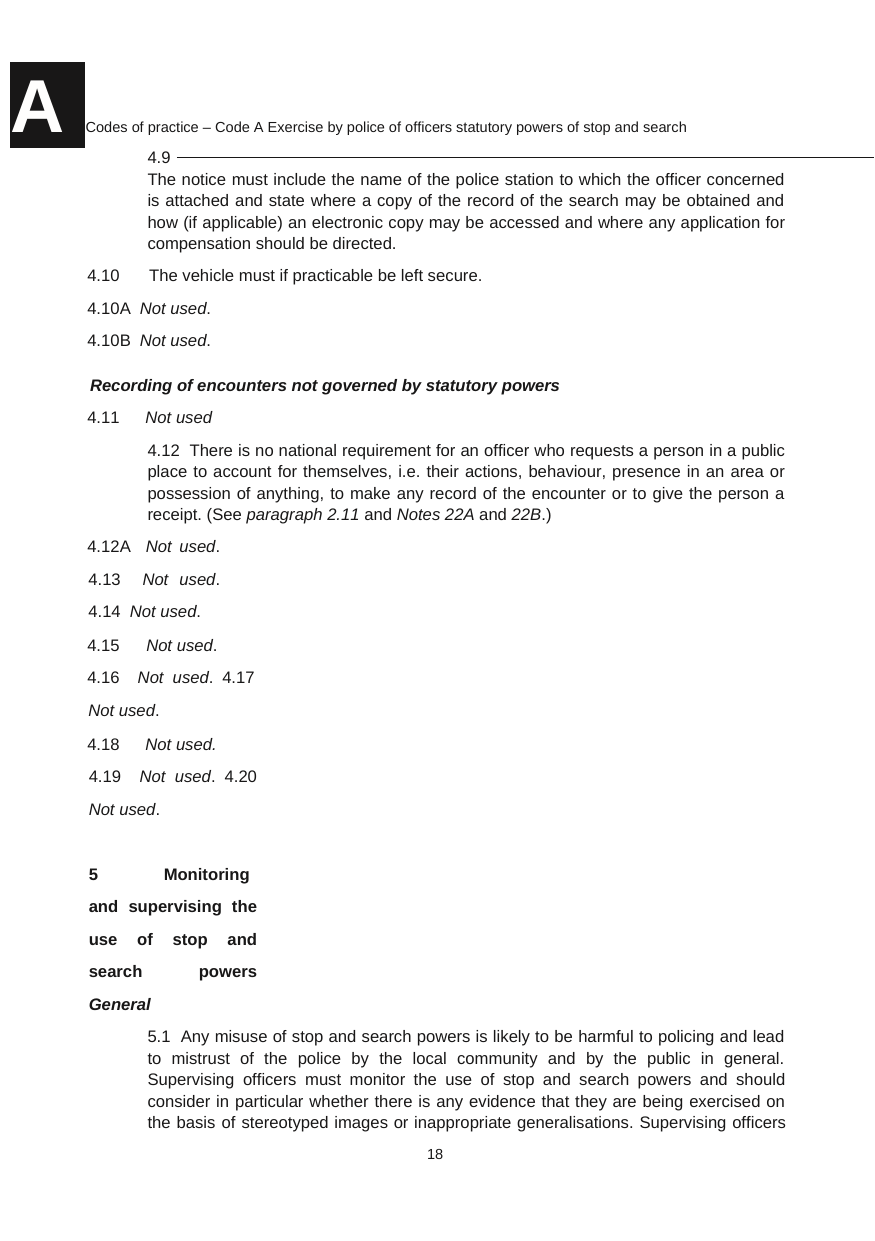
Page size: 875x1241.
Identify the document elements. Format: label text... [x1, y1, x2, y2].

text 4.10B Not used. [87, 331, 786, 350]
text 4.11 Not used [87, 408, 786, 427]
text 4.18 Not used. [87, 734, 786, 753]
text 5.1 Any misuse of stop and search powers is likely to be harmful to policing and lead to mistrust of the police by the local community and by the public in general. Supervising officers must monitor the use of stop and search powers and should consider in particular whether there is any evidence that they are being exercised on the basis of stereotyped images or inappropriate generalisations. Supervising officers [147, 1027, 786, 1132]
text 4.10 The vehicle must if practicable be left secure. [87, 266, 786, 285]
text 4.12A Not used. 4.13 Not used. 4.14 Not used. [87, 537, 220, 621]
subtitle Recording of encounters not governed by statutory powers [90, 376, 786, 395]
text 5 Monitoring and supervising the use of stop and search powers General [88, 865, 257, 1014]
text 4.10A Not used. [87, 298, 786, 318]
text 4.15 Not used. [87, 636, 786, 655]
text 4.19 Not used. 4.20 Not used. [88, 767, 257, 819]
text 4.16 Not used. 4.17 Not used. [87, 668, 254, 720]
text 4.12 There is no national requirement for an officer who requests a person in a public place to account for themselves, i.e. their actions, behaviour, presence in an area or possession of anything, to make any record of the encounter or to give the person a receipt. (See paragraph 2.11 and Notes 22A and 22B.) [147, 441, 786, 524]
text 4.9 The notice must include the name of the police station to which the officer concerned is attached and state where a copy of the record of the search may be obtained and how (if applicable) an electronic copy may be accessed and where any application for compensation should be directed. [147, 148, 786, 253]
